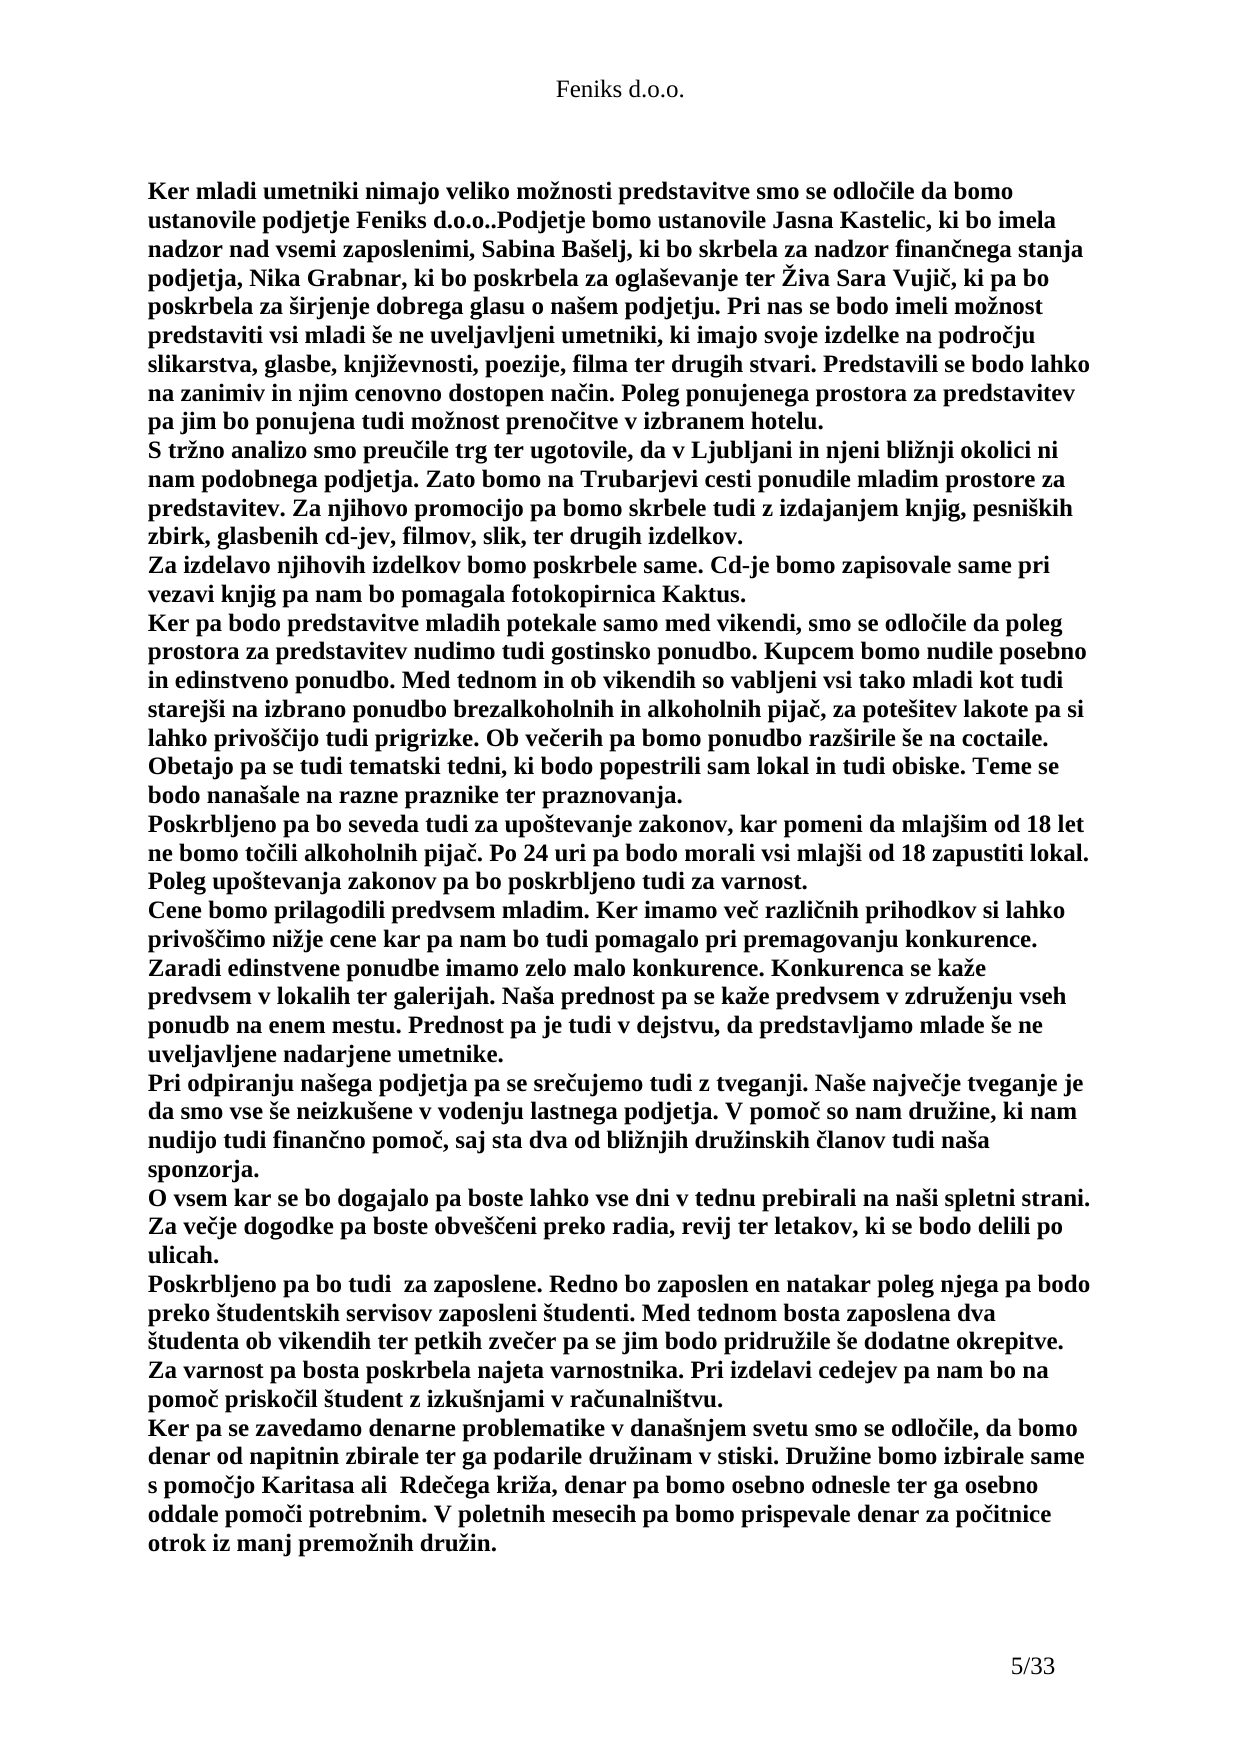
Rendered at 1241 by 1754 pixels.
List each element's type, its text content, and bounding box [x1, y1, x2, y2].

text Poskrbljeno pa bo seveda tudi za upoštevanje zakonov, kar pomeni da mlajšim od 18 let ne bomo točili alkoholnih pijač. Po 24 uri pa bodo morali vsi mlajši od 18 zapustiti lokal. Poleg upoštevanja zakonov pa bo poskrbljeno tudi za varnost. [148, 809, 1092, 895]
text zbirk, glasbenih cd-jev, filmov, slik, ter drugih izdelkov. [148, 521, 1092, 550]
text Za izdelavo njihovih izdelkov bomo poskrbele same. Cd-je bomo zapisovale same pri vezavi knjig pa nam bo pomagala fotokopirnica Kaktus. [148, 550, 1092, 608]
text O vsem kar se bo dogajalo pa boste lahko vse dni v tednu prebirali na naši spletni strani. Za večje dogodke pa boste obveščeni preko radia, revij ter letakov, ki se bodo delili po ulicah. [148, 1183, 1092, 1269]
text Ker pa bodo predstavitve mladih potekale samo med vikendi, smo se odločile da poleg prostora za predstavitev nudimo tudi gostinsko ponudbo. Kupcem bomo nudile posebno in edinstveno ponudbo. Med tednom in ob vikendih so vabljeni vsi tako mladi kot tudi starejši na izbrano ponudbo brezalkoholnih in alkoholnih pijač, za potešitev lakote pa si lahko privoščijo tudi prigrizke. Ob večerih pa bomo ponudbo razširile še na coctaile. [148, 608, 1092, 751]
text Pri odpiranju našega podjetja pa se srečujemo tudi z tveganji. Naše največje tveganje je da smo vse še neizkušene v vodenju lastnega podjetja. V pomoč so nam družine, ki nam nudijo tudi finančno pomoč, saj sta dva od bližnjih družinskih članov tudi naša sponzorja. [148, 1068, 1092, 1183]
text S tržno analizo smo preučile trg ter ugotovile, da v Ljubljani in njeni bližnji okolici ni nam podobnega podjetja. Zato bomo na Trubarjevi cesti ponudile mladim prostore za predstavitev. Za njihovo promocijo pa bomo skrbele tudi z izdajanjem knjig, pesniških [148, 435, 1092, 521]
text Cene bomo prilagodili predvsem mladim. Ker imamo več različnih prihodkov si lahko privoščimo nižje cene kar pa nam bo tudi pomagalo pri premagovanju konkurence. Zaradi edinstvene ponudbe imamo zelo malo konkurence. Konkurenca se kaže predvsem v lokalih ter galerijah. Naša prednost pa se kaže predvsem v združenju vseh ponudb na enem mestu. Prednost pa je tudi v dejstvu, da predstavljamo mlade še ne uveljavljene nadarjene umetnike. [148, 895, 1092, 1068]
text Obetajo pa se tudi tematski tedni, ki bodo popestrili sam lokal in tudi obiske. Teme se bodo nanašale na razne praznike ter praznovanja. [148, 751, 1092, 809]
text Ker mladi umetniki nimajo veliko možnosti predstavitve smo se odločile da bomo ustanovile podjetje Feniks d.o.o..Podjetje bomo ustanovile Jasna Kastelic, ki bo imela nadzor nad vsemi zaposlenimi, Sabina Bašelj, ki bo skrbela za nadzor finančnega stanja podjetja, Nika Grabnar, ki bo poskrbela za oglaševanje ter Živa Sara Vujič, ki pa bo poskrbela za širjenje dobrega glasu o našem podjetju. Pri nas se bodo imeli možnost predstaviti vsi mladi še ne uveljavljeni umetniki, ki imajo svoje izdelke na področju slikarstva, glasbe, književnosti, poezije, filma ter drugih stvari. Predstavili se bodo lahko na zanimiv in njim cenovno dostopen način. Poleg ponujenega prostora za predstavitev pa jim bo ponujena tudi možnost prenočitve v izbranem hotelu. [148, 176, 1092, 435]
text Poskrbljeno pa bo tudi za zaposlene. Redno bo zaposlen en natakar poleg njega pa bodo preko študentskih servisov zaposleni študenti. Med tednom bosta zaposlena dva študenta ob vikendih ter petkih zvečer pa se jim bodo pridružile še dodatne okrepitve. Za varnost pa bosta poskrbela najeta varnostnika. Pri izdelavi cedejev pa nam bo na pomoč priskočil študent z izkušnjami v računalništvu. [148, 1269, 1092, 1413]
text Ker pa se zavedamo denarne problematike v današnjem svetu smo se odločile, da bomo denar od napitnin zbirale ter ga podarile družinam v stiski. Družine bomo izbirale same s pomočjo Karitasa ali Rdečega križa, denar pa bomo osebno odnesle ter ga osebno oddale pomoči potrebnim. V poletnih mesecih pa bomo prispevale denar za počitnice otrok iz manj premožnih družin. [148, 1413, 1092, 1556]
